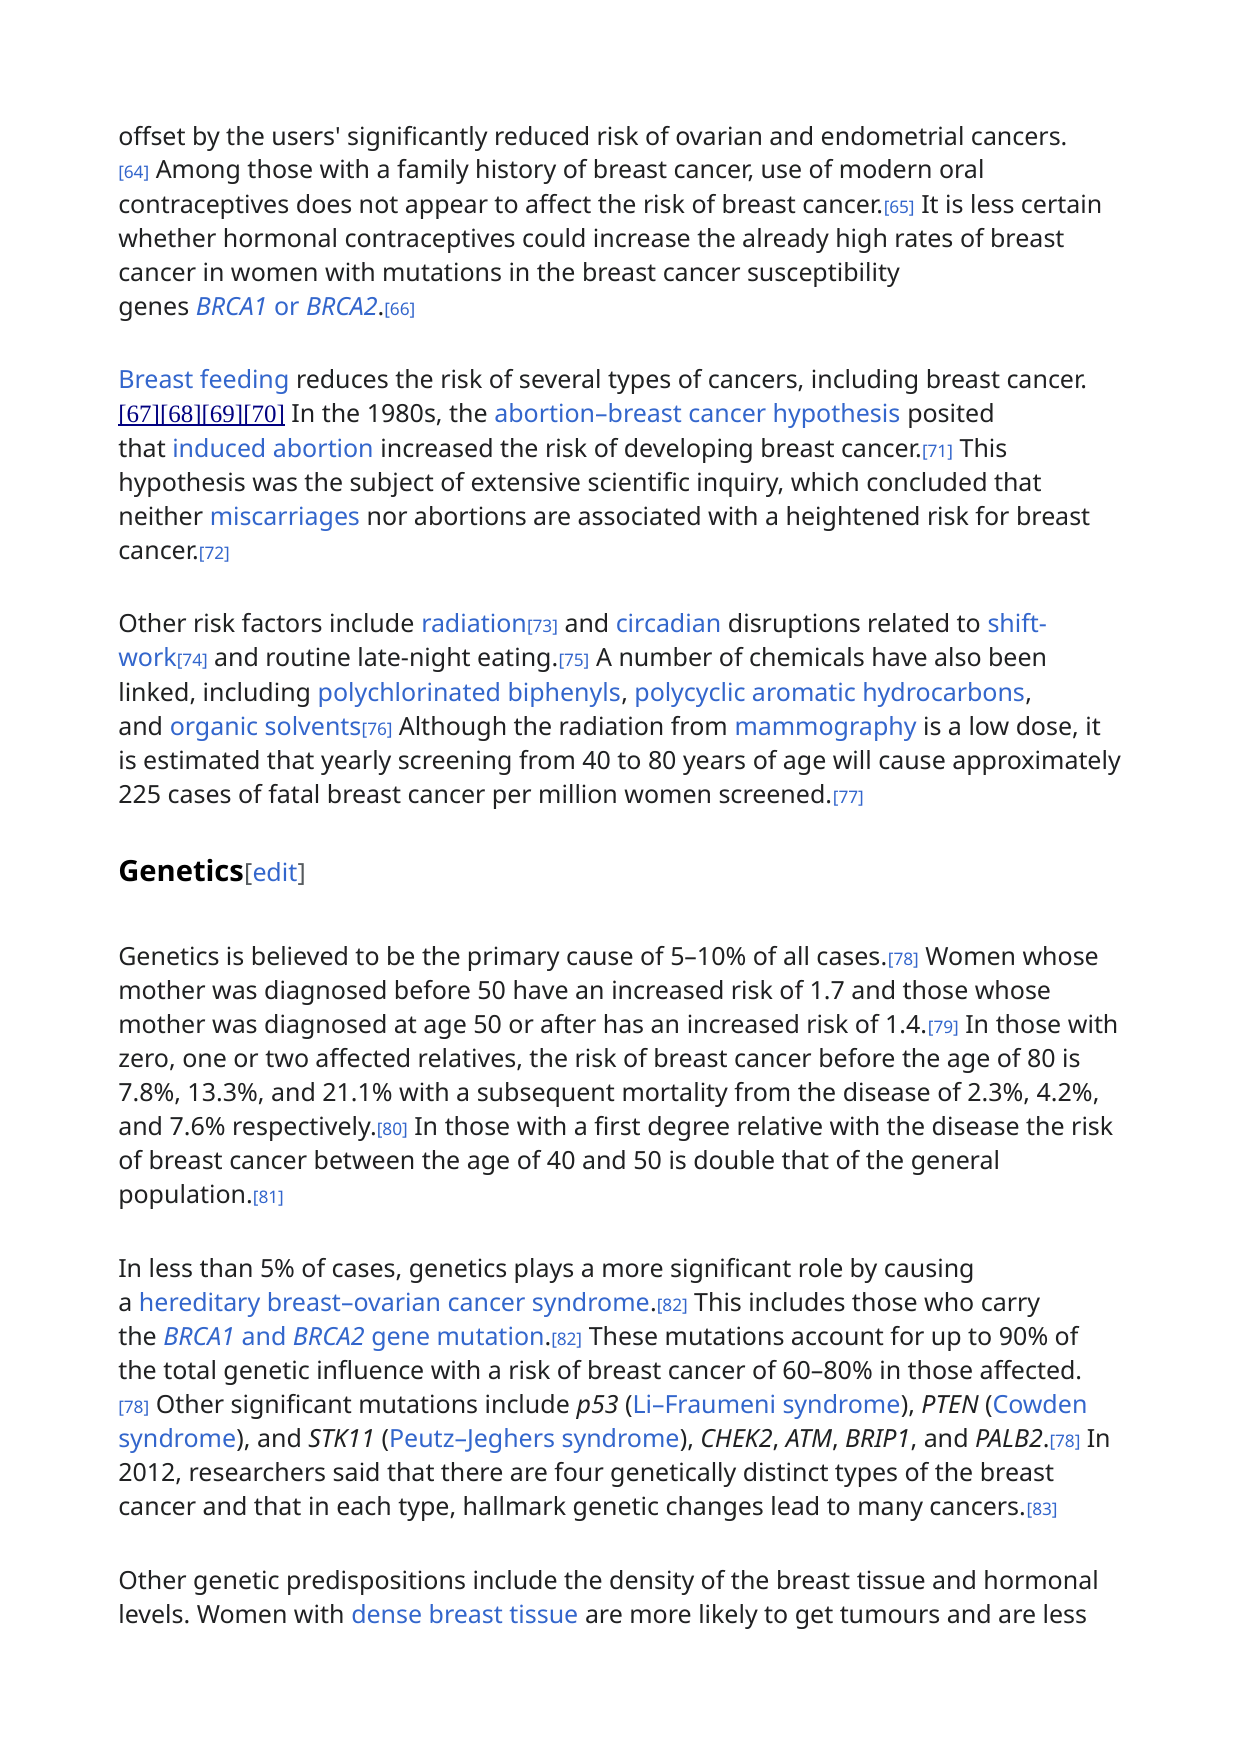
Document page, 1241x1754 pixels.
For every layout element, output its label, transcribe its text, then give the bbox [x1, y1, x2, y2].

text In less than 5% of cases, genetics plays a more significant role by causing a hereditary breast–ovarian cancer syndrome.[82] This includes those who carry the BRCA1 and BRCA2 gene mutation.[82] These mutations account for up to 90% of the total genetic influence with a risk of breast cancer of 60–80% in those affected.[78] Other significant mutations include p53 (Li–Fraumeni syndrome), PTEN (Cowden syndrome), and STK11 (Peutz–Jeghers syndrome), CHEK2, ATM, BRIP1, and PALB2.[78] In 2012, researchers said that there are four genetically distinct types of the breast cancer and that in each type, hallmark genetic changes lead to many cancers.[83] [118, 1251, 1122, 1523]
text Other risk factors include radiation[73] and circadian disruptions related to shift-work[74] and routine late-night eating.[75] A number of chemicals have also been linked, including polychlorinated biphenyls, polycyclic aromatic hydrocarbons, and organic solvents[76] Although the radiation from mammography is a low dose, it is estimated that yearly screening from 40 to 80 years of age will cause approximately 225 cases of fatal breast cancer per million women screened.[77] [118, 606, 1122, 810]
text Other genetic predispositions include the density of the breast tissue and hormonal levels. Women with dense breast tissue are more likely to get tumours and are less [118, 1563, 1122, 1631]
text Breast feeding reduces the risk of several types of cancers, including breast cancer.[67][68][69][70] In the 1980s, the abortion–breast cancer hypothesis posited that induced abortion increased the risk of developing breast cancer.[71] This hypothesis was the subject of extensive scientific inquiry, which concluded that neither miscarriages nor abortions are associated with a heightened risk for breast cancer.[72] [118, 362, 1122, 566]
text Genetics is believed to be the primary cause of 5–10% of all cases.[78] Women whose mother was diagnosed before 50 have an increased risk of 1.7 and those whose mother was diagnosed at age 50 or after has an increased risk of 1.4.[79] In those with zero, one or two affected relatives, the risk of breast cancer before the age of 80 is 7.8%, 13.3%, and 21.1% with a subsequent mortality from the disease of 2.3%, 4.2%, and 7.6% respectively.[80] In those with a first degree relative with the disease the risk of breast cancer between the age of 40 and 50 is double that of the general population.[81] [118, 938, 1122, 1211]
text offset by the users' significantly reduced risk of ovarian and endometrial cancers.[64] Among those with a family history of breast cancer, use of modern oral contraceptives does not appear to affect the risk of breast cancer.[65] It is less certain whether hormonal contraceptives could increase the already high rates of breast cancer in women with mutations in the breast cancer susceptibility genes BRCA1 or BRCA2.[66] [118, 118, 1122, 322]
subtitle Genetics[edit] [118, 850, 1122, 890]
